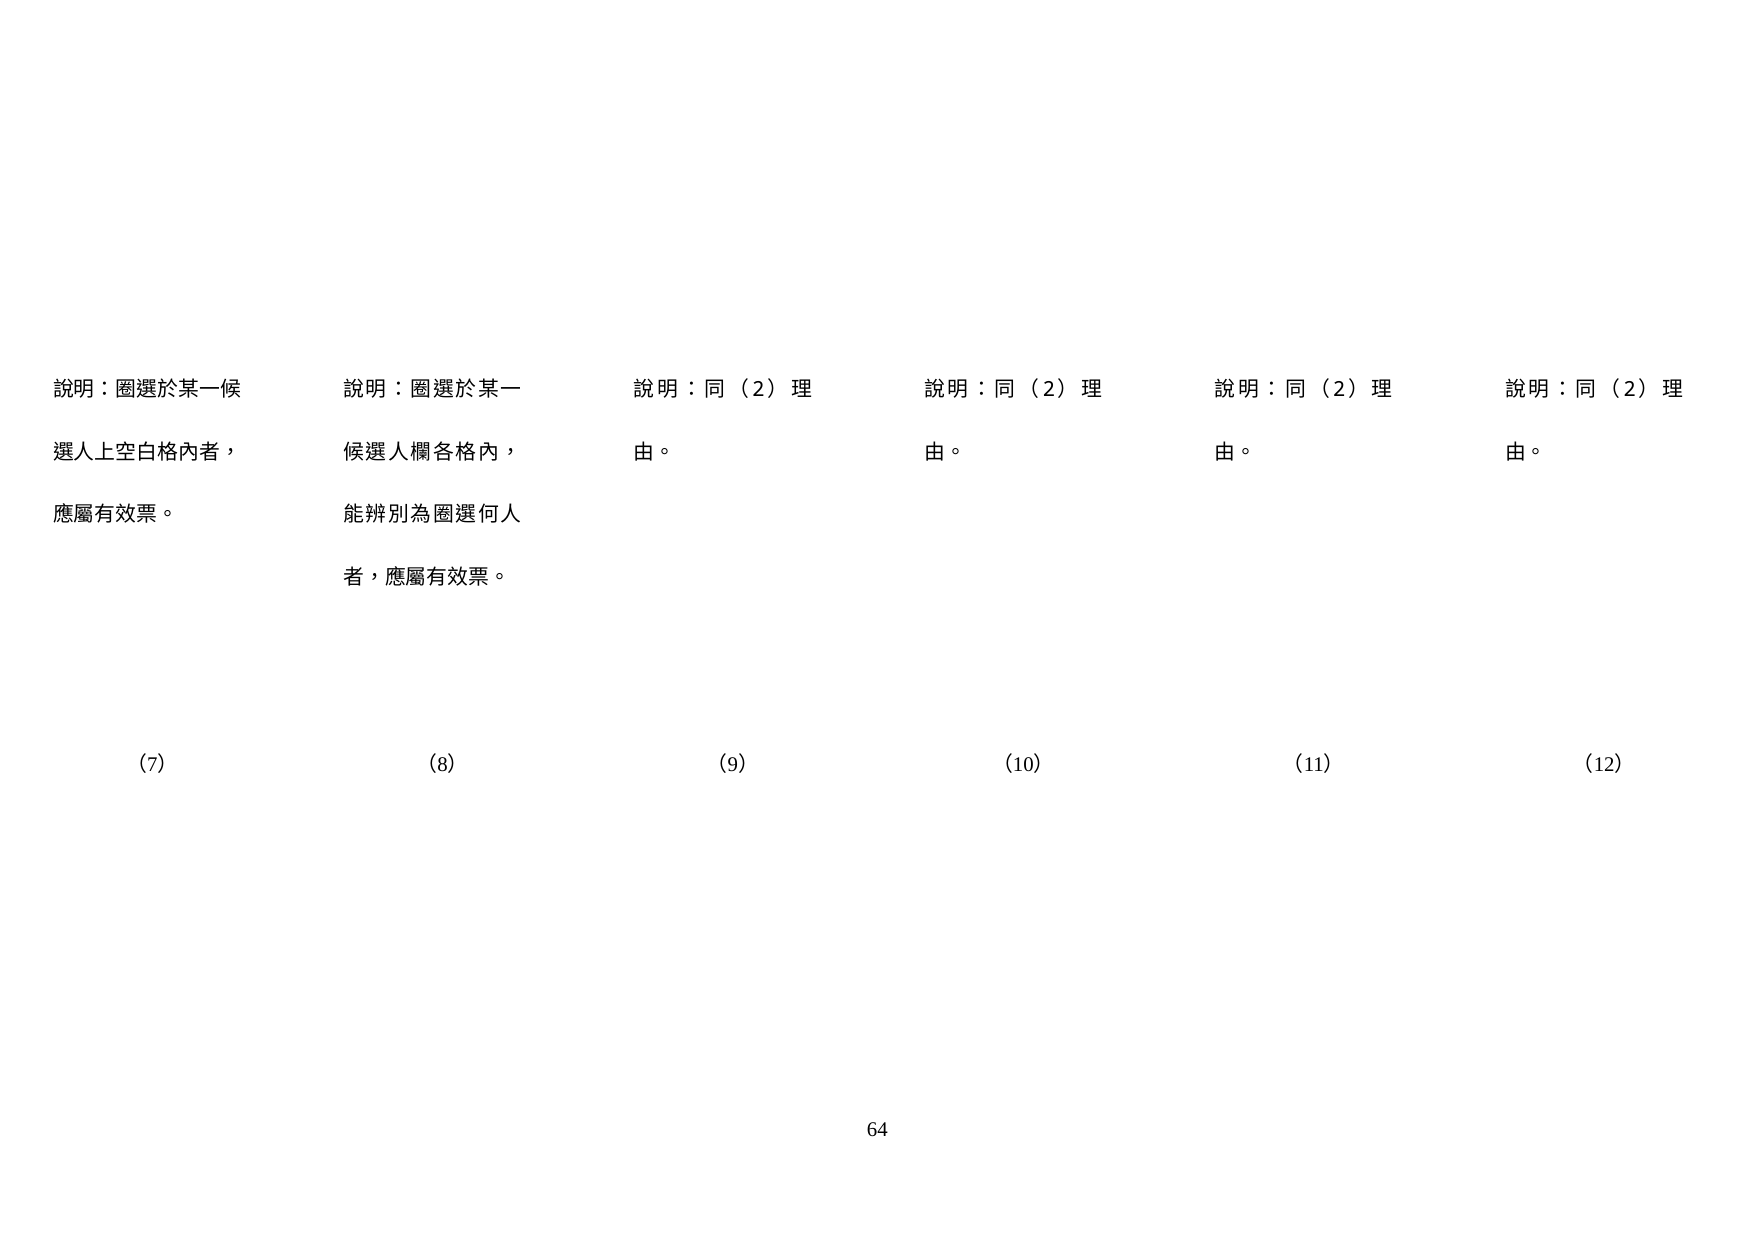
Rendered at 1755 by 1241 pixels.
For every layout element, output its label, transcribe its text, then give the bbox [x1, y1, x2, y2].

table_cell 說明：同（2）理由。 [878, 346, 1168, 596]
table_cell 說明：同（2）理由。 [1168, 346, 1459, 596]
table_header （10） [878, 721, 1168, 783]
table_header （8） [297, 721, 587, 783]
table_header （9） [588, 721, 878, 783]
table_header （11） [1168, 721, 1459, 783]
table_cell 說明：同（2）理由。 [1459, 346, 1749, 596]
table_cell 說明：圈選於某一候選人欄各格內，能辨別為圈選何人者，應屬有效票。 [297, 346, 587, 596]
table_header （7） [7, 721, 297, 783]
table_cell 說明：同（2）理由。 [588, 346, 878, 596]
table_cell 說明：圈選於某一候選人上空白格內者，應屬有效票。 [7, 346, 297, 596]
table_header （12） [1459, 721, 1749, 783]
